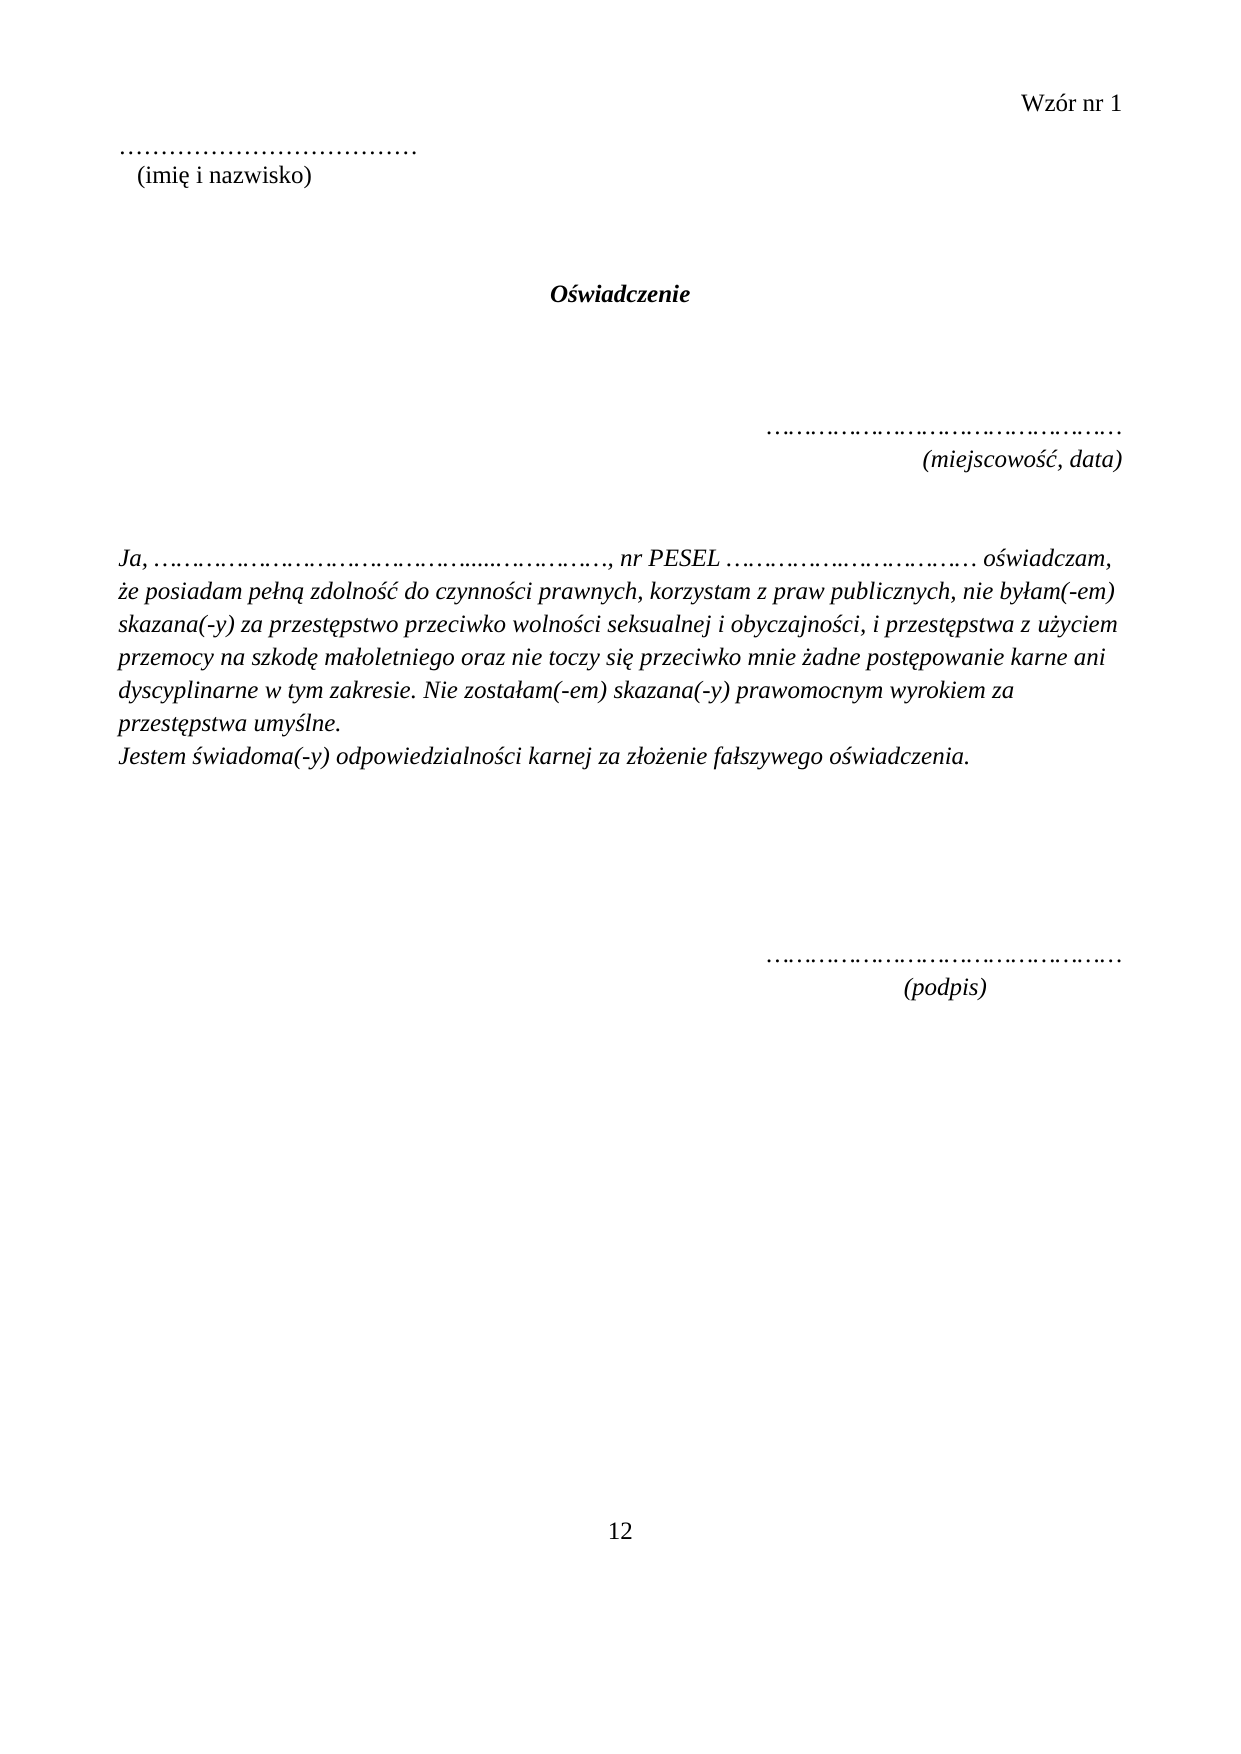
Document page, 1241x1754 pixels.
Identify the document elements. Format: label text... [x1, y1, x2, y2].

text Jestem świadoma(-y) odpowiedzialności karnej za złożenie fałszywego oświadczenia. [118, 741, 1122, 770]
text Wzór nr 1 [148, 88, 1122, 117]
text (miejscowość, data) [118, 444, 1122, 473]
text ………………………………………… [118, 411, 1122, 440]
text ………………………………………… [118, 939, 1122, 968]
text (podpis) [118, 972, 1122, 1001]
text (imię i nazwisko) [118, 160, 1122, 188]
text Ja, …………………………………….....……………, nr PESEL …………….……………… oświadczam, że posiadam pełną zdolność do czynności prawnych, korzystam z praw publicznych, nie byłam(-em) skazana(-y) za przestępstwo przeciwko wolności seksualnej i obyczajności, i przestępstwa z użyciem przemocy na szkodę małoletniego oraz nie toczy się przeciwko mnie żadne postępowanie karne ani dyscyplinarne w tym zakresie. Nie zostałam(-em) skazana(-y) prawomocnym wyrokiem za przestępstwa umyślne. [118, 543, 1122, 737]
text Oświadczenie [118, 279, 1122, 308]
text ……………………………… [118, 131, 1122, 160]
